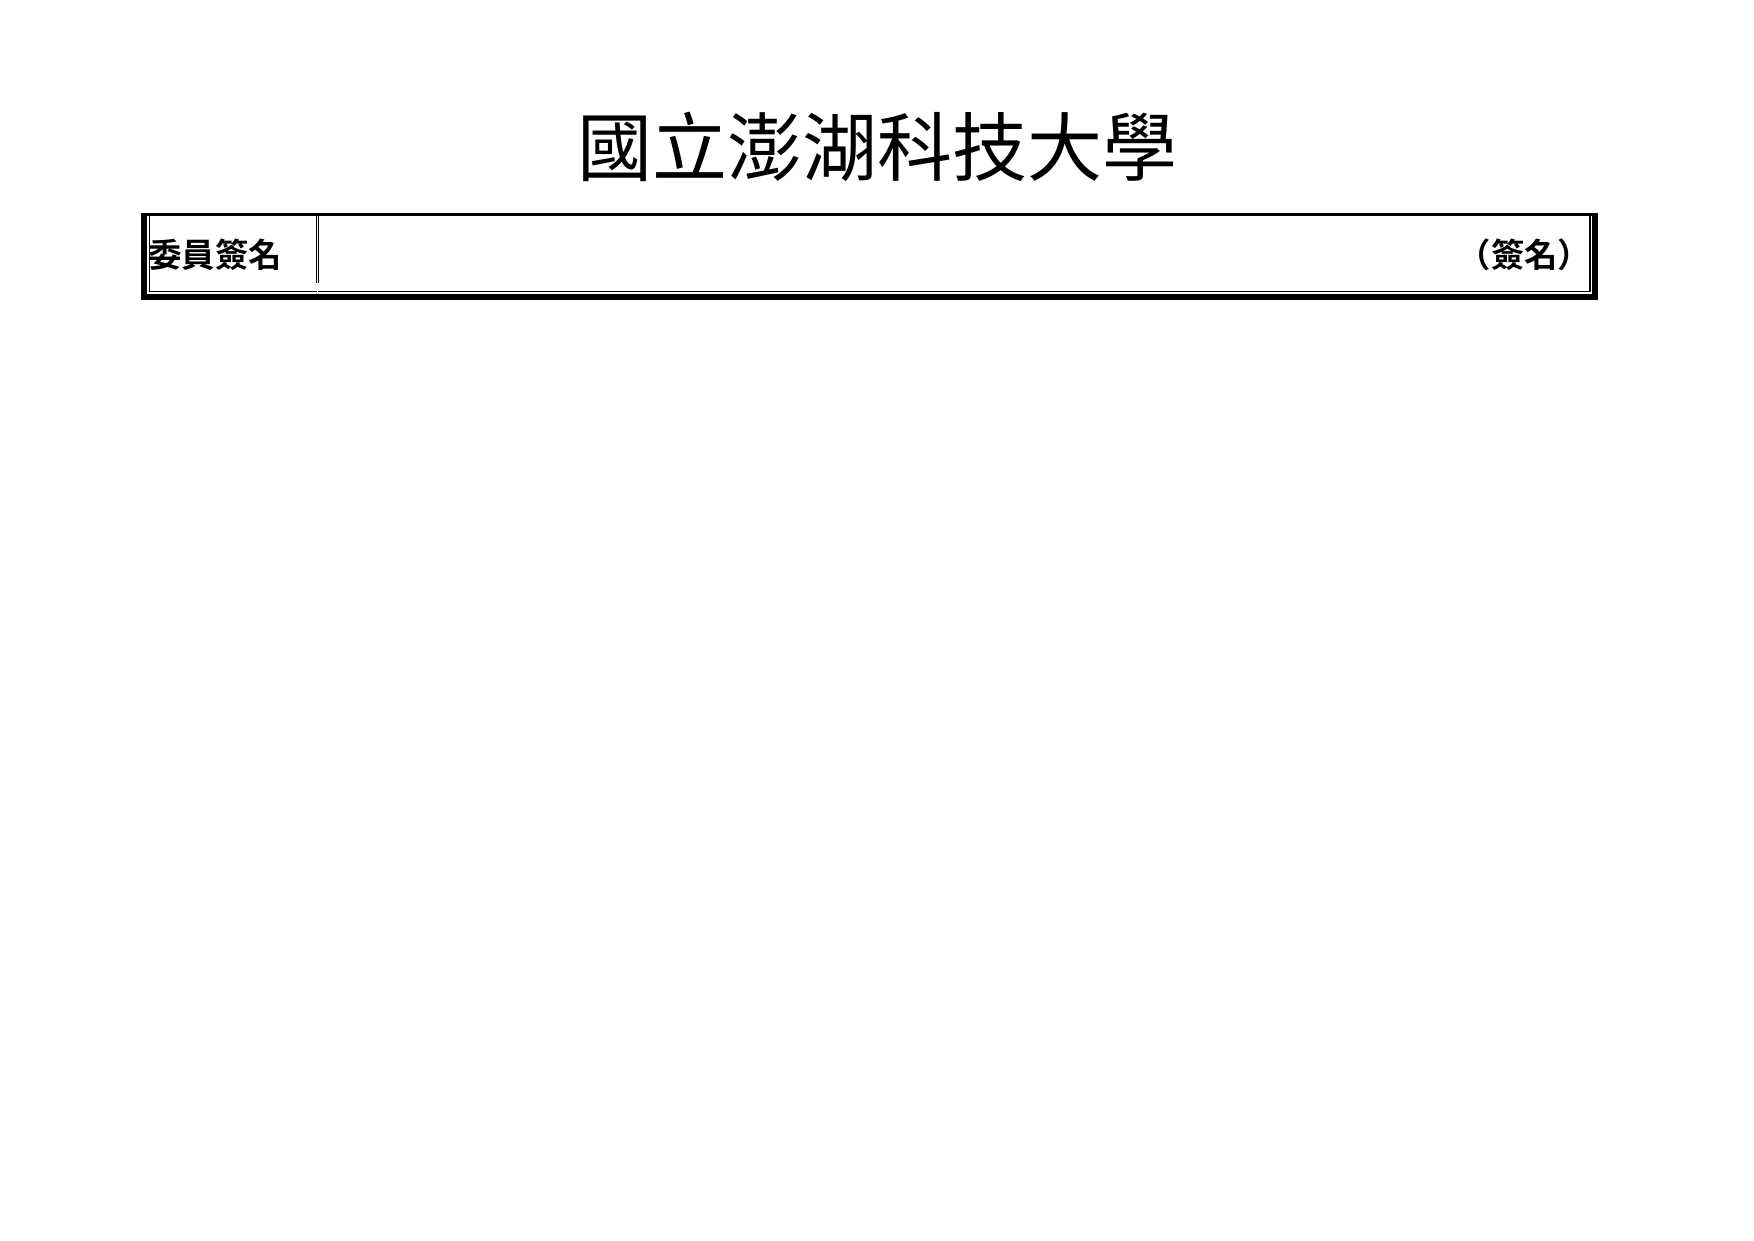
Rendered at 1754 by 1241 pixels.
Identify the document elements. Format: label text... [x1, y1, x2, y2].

table_cell （簽名） [317, 216, 1589, 291]
table_cell 委員簽名 [150, 216, 317, 291]
